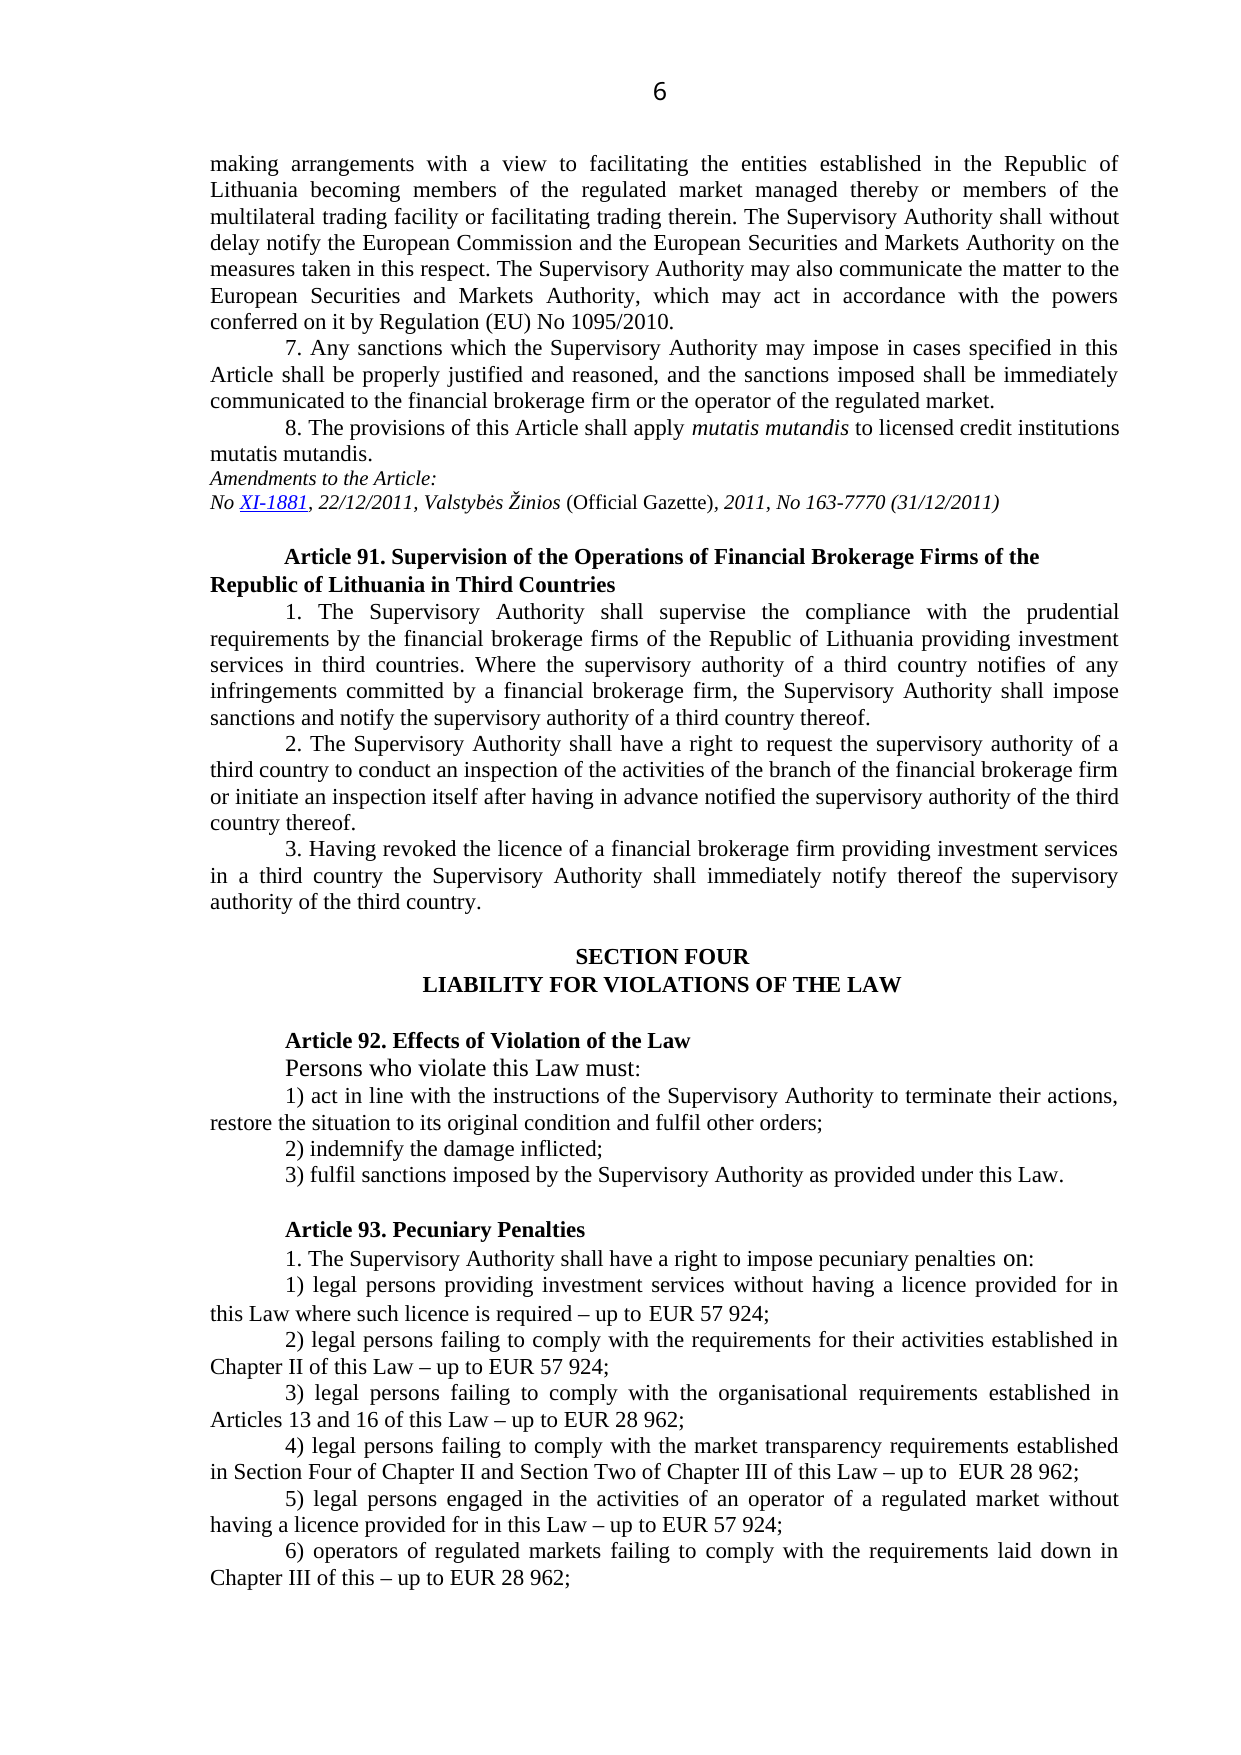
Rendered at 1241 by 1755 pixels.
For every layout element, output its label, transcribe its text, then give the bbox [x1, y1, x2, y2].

text 4) legal persons failing to comply with the market transparency requirements established in Section Four of Chapter II and Section Two of Chapter III of this Law – up to EUR 28 962; [210, 1432, 1120, 1485]
text LIABILITY FOR VIOLATIONS OF THE LAW [210, 969, 1120, 998]
text 8. The provisions of this Article shall apply mutatis mutandis to licensed credit institutions mutatis mutandis. [210, 413, 1120, 466]
text Article 92. Effects of Violation of the Law [210, 1027, 1120, 1053]
text 7. Any sanctions which the Supervisory Authority may impose in cases specified in this Article shall be properly justified and reasoned, and the sanctions imposed shall be immediately communicated to the financial brokerage firm or the operator of the regulated market. [210, 334, 1120, 413]
text Republic of Lithuania in Third Countries [210, 569, 1120, 598]
text 1. The Supervisory Authority shall supervise the compliance with the prudential requirements by the financial brokerage firms of the Republic of Lithuania providing investment services in third countries. Where the supervisory authority of a third country notifies of any infringements committed by a financial brokerage firm, the Supervisory Authority shall impose sanctions and notify the supervisory authority of a third country thereof. [210, 598, 1120, 730]
text Article 91. Supervision of the Operations of Financial Brokerage Firms of the [284, 543, 1120, 569]
text Persons who violate this Law must: [210, 1053, 1120, 1082]
text 3. Having revoked the licence of a financial brokerage firm providing investment services in a third country the Supervisory Authority shall immediately notify thereof the supervisory authority of the third country. [210, 835, 1120, 914]
text 1) act in line with the instructions of the Supervisory Authority to terminate their actions, restore the situation to its original condition and fulfil other orders; [210, 1082, 1120, 1135]
text Article 93. Pecuniary Penalties [210, 1216, 1120, 1243]
text 2) legal persons failing to comply with the requirements for their activities established in Chapter II of this Law – up to EUR 57 924; [210, 1327, 1120, 1379]
text Amendments to the Article: [210, 466, 1120, 490]
text 3) fulfil sanctions imposed by the Supervisory Authority as provided under this Law. [210, 1161, 1120, 1188]
text making arrangements with a view to facilitating the entities established in the Republic of Lithuania becoming members of the regulated market managed thereby or members of the multilateral trading facility or facilitating trading therein. The Supervisory Authority shall without delay notify the European Commission and the European Securities and Markets Authority on the measures taken in this respect. The Supervisory Authority may also communicate the matter to the European Securities and Markets Authority, which may act in accordance with the powers conferred on it by Regulation (EU) No 1095/2010. [210, 150, 1120, 334]
text 3) legal persons failing to comply with the organisational requirements established in Articles 13 and 16 of this Law – up to EUR 28 962; [210, 1379, 1120, 1432]
text 5) legal persons engaged in the activities of an operator of a regulated market without having a licence provided for in this Law – up to EUR 57 924; [210, 1485, 1120, 1537]
text No XI-1881, 22/12/2011, Valstybės Žinios (Official Gazette), 2011, No 163-7770 (31/12/2011) [210, 490, 1120, 514]
text 2) indemnify the damage inflicted; [210, 1135, 1120, 1161]
text SECTION FOUR [210, 943, 1120, 969]
text 1. The Supervisory Authority shall have a right to impose pecuniary penalties on: [210, 1243, 1120, 1271]
text 1) legal persons providing investment services without having a licence provided for in this Law where such licence is required – up to EUR 57 924; [210, 1271, 1120, 1327]
text 6) operators of regulated markets failing to comply with the requirements laid down in Chapter III of this – up to EUR 28 962; [210, 1537, 1120, 1590]
text 2. The Supervisory Authority shall have a right to request the supervisory authority of a third country to conduct an inspection of the activities of the branch of the financial brokerage firm or initiate an inspection itself after having in advance notified the supervisory authority of the third country thereof. [210, 730, 1120, 835]
